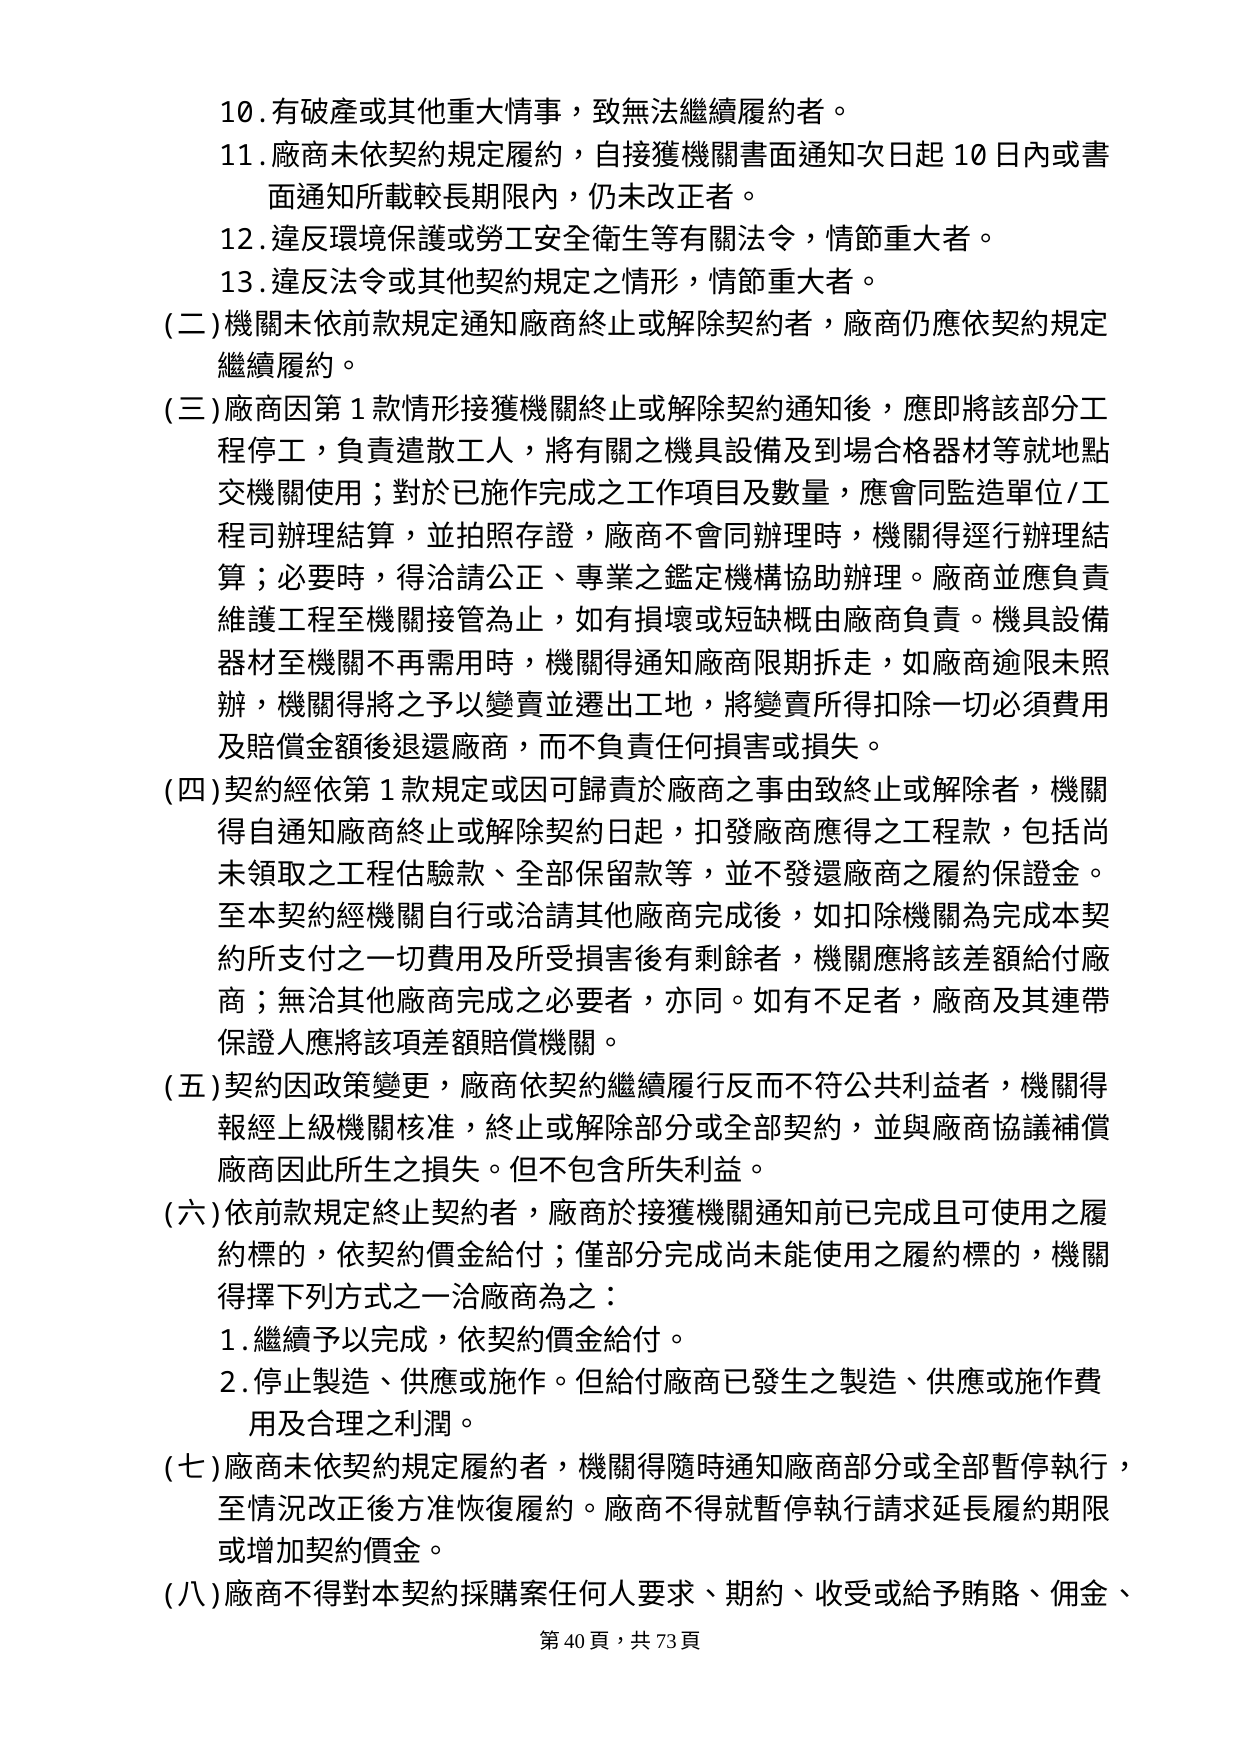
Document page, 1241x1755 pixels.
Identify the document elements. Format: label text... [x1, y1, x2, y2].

text 10.有破產或其他重大情事，致無法繼續履約者。 [218, 89, 1110, 131]
text (八)廠商不得對本契約採購案任何人要求、期約、收受或給予賄賂、佣金、比例金、仲介費、後謝金、回扣、餽贈、招待或其他不正利益。分包廠商亦同。違反約定者，機關得終止或解除契約，並將2倍之不正利益自契約價款中扣除。未能扣除者，通知廠商限期給付之。 [159, 1570, 1110, 1613]
text 11.廠商未依契約規定履約，自接獲機關書面通知次日起10日內或書面通知所載較長期限內，仍未改正者。 [218, 131, 1110, 216]
text 2.停止製造、供應或施作。但給付廠商已發生之製造、供應或施作費用及合理之利潤。 [218, 1358, 1104, 1443]
text (七)廠商未依契約規定履約者，機關得隨時通知廠商部分或全部暫停執行，至情況改正後方准恢復履約。廠商不得就暫停執行請求延長履約期限或增加契約價金。 [159, 1443, 1110, 1570]
text 13.違反法令或其他契約規定之情形，情節重大者。 [218, 258, 1110, 301]
text (四)契約經依第1款規定或因可歸責於廠商之事由致終止或解除者，機關得自通知廠商終止或解除契約日起，扣發廠商應得之工程款，包括尚未領取之工程估驗款、全部保留款等，並不發還廠商之履約保證金。至本契約經機關自行或洽請其他廠商完成後，如扣除機關為完成本契約所支付之一切費用及所受損害後有剩餘者，機關應將該差額給付廠商；無洽其他廠商完成之必要者，亦同。如有不足者，廠商及其連帶保證人應將該項差額賠償機關。 [159, 766, 1110, 1062]
text 12.違反環境保護或勞工安全衛生等有關法令，情節重大者。 [218, 216, 1110, 258]
text (五)契約因政策變更，廠商依契約繼續履行反而不符公共利益者，機關得報經上級機關核准，終止或解除部分或全部契約，並與廠商協議補償廠商因此所生之損失。但不包含所失利益。 [159, 1062, 1110, 1189]
text (三)廠商因第1款情形接獲機關終止或解除契約通知後，應即將該部分工程停工，負責遣散工人，將有關之機具設備及到場合格器材等就地點交機關使用；對於已施作完成之工作項目及數量，應會同監造單位/工程司辦理結算，並拍照存證，廠商不會同辦理時，機關得逕行辦理結算；必要時，得洽請公正、專業之鑑定機構協助辦理。廠商並應負責維護工程至機關接管為止，如有損壞或短缺概由廠商負責。機具設備器材至機關不再需用時，機關得通知廠商限期拆走，如廠商逾限未照辦，機關得將之予以變賣並遷出工地，將變賣所得扣除一切必須費用及賠償金額後退還廠商，而不負責任何損害或損失。 [159, 385, 1110, 766]
text 1.繼續予以完成，依契約價金給付。 [218, 1316, 1110, 1358]
text (二)機關未依前款規定通知廠商終止或解除契約者，廠商仍應依契約規定繼續履約。 [159, 301, 1110, 385]
text (六)依前款規定終止契約者，廠商於接獲機關通知前已完成且可使用之履約標的，依契約價金給付；僅部分完成尚未能使用之履約標的，機關得擇下列方式之一洽廠商為之： [159, 1189, 1110, 1316]
